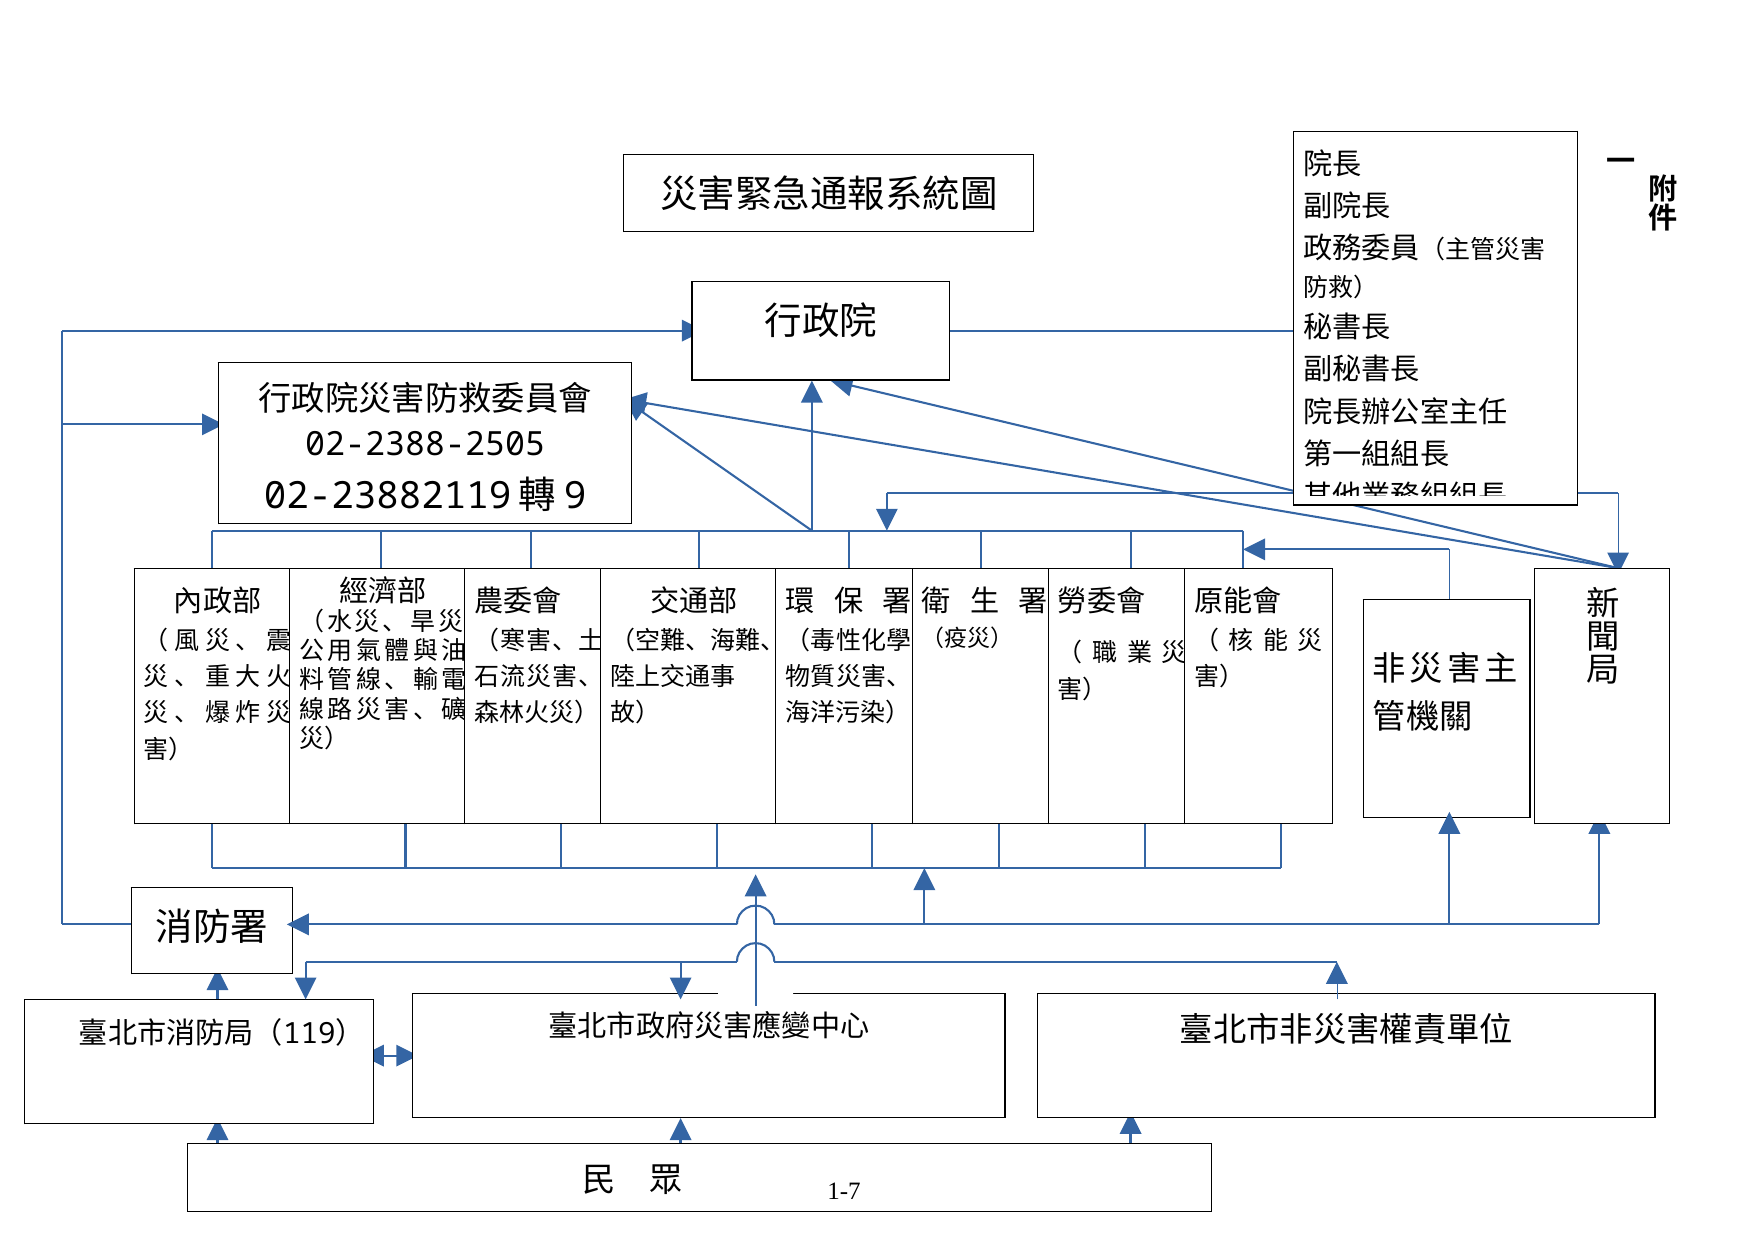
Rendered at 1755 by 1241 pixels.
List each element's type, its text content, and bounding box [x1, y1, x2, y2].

text 秘書長 [1303, 304, 1568, 346]
text （核能災害） [1194, 620, 1323, 693]
text （空難、海難、陸上交通事故） [610, 620, 775, 729]
text 環保署（毒性化學物質災害、海洋污染） [785, 578, 911, 729]
text 災害緊急通報系統圖 [633, 164, 1024, 218]
text 副秘書長 [1303, 346, 1568, 388]
text （水災、旱災、公用氣體與油料管線、輸電線路災害、礦災） [299, 607, 464, 753]
text 農委會 [474, 578, 600, 620]
text 副院長 [1303, 183, 1568, 225]
text （風災、震災、重大火災、爆炸災害） [143, 620, 289, 765]
text 院長辦公室主任 [1303, 388, 1568, 431]
text 行政院 [701, 291, 940, 345]
text 臺北市政府災害應變中心 [422, 1003, 996, 1045]
text 原能會 [1194, 578, 1323, 620]
text 行政院災害防救委員會 [228, 372, 622, 420]
text 02-2388-2505 [228, 420, 622, 465]
text 附件一 [1602, 146, 1684, 259]
text 其他業務組組長 [1303, 473, 1568, 496]
text 院長 [1303, 141, 1568, 183]
text 02-23882119轉9 [228, 465, 622, 514]
text 政務委員（主管災害防救） [1303, 225, 1568, 304]
text 衛生署（疫災） [921, 578, 1048, 653]
text 臺北市消防局（119） [34, 1009, 364, 1052]
text 第一組組長 [1303, 431, 1568, 473]
text 交通部 [610, 578, 775, 620]
text 經濟部 [299, 578, 464, 607]
text 內政部 [143, 578, 289, 620]
text 民 眾 [197, 1153, 1202, 1201]
text （寒害、土石流災害、森林火災） [474, 620, 600, 729]
text 1-7 [802, 1177, 959, 1205]
text 新聞局 [1579, 578, 1628, 812]
text 消防署 [141, 897, 283, 951]
text 臺北市非災害權責單位 [1047, 1003, 1646, 1051]
text 勞委會 [1058, 578, 1184, 620]
text 非災害主管機關 [1372, 642, 1518, 738]
text （職業災害） [1058, 633, 1184, 705]
